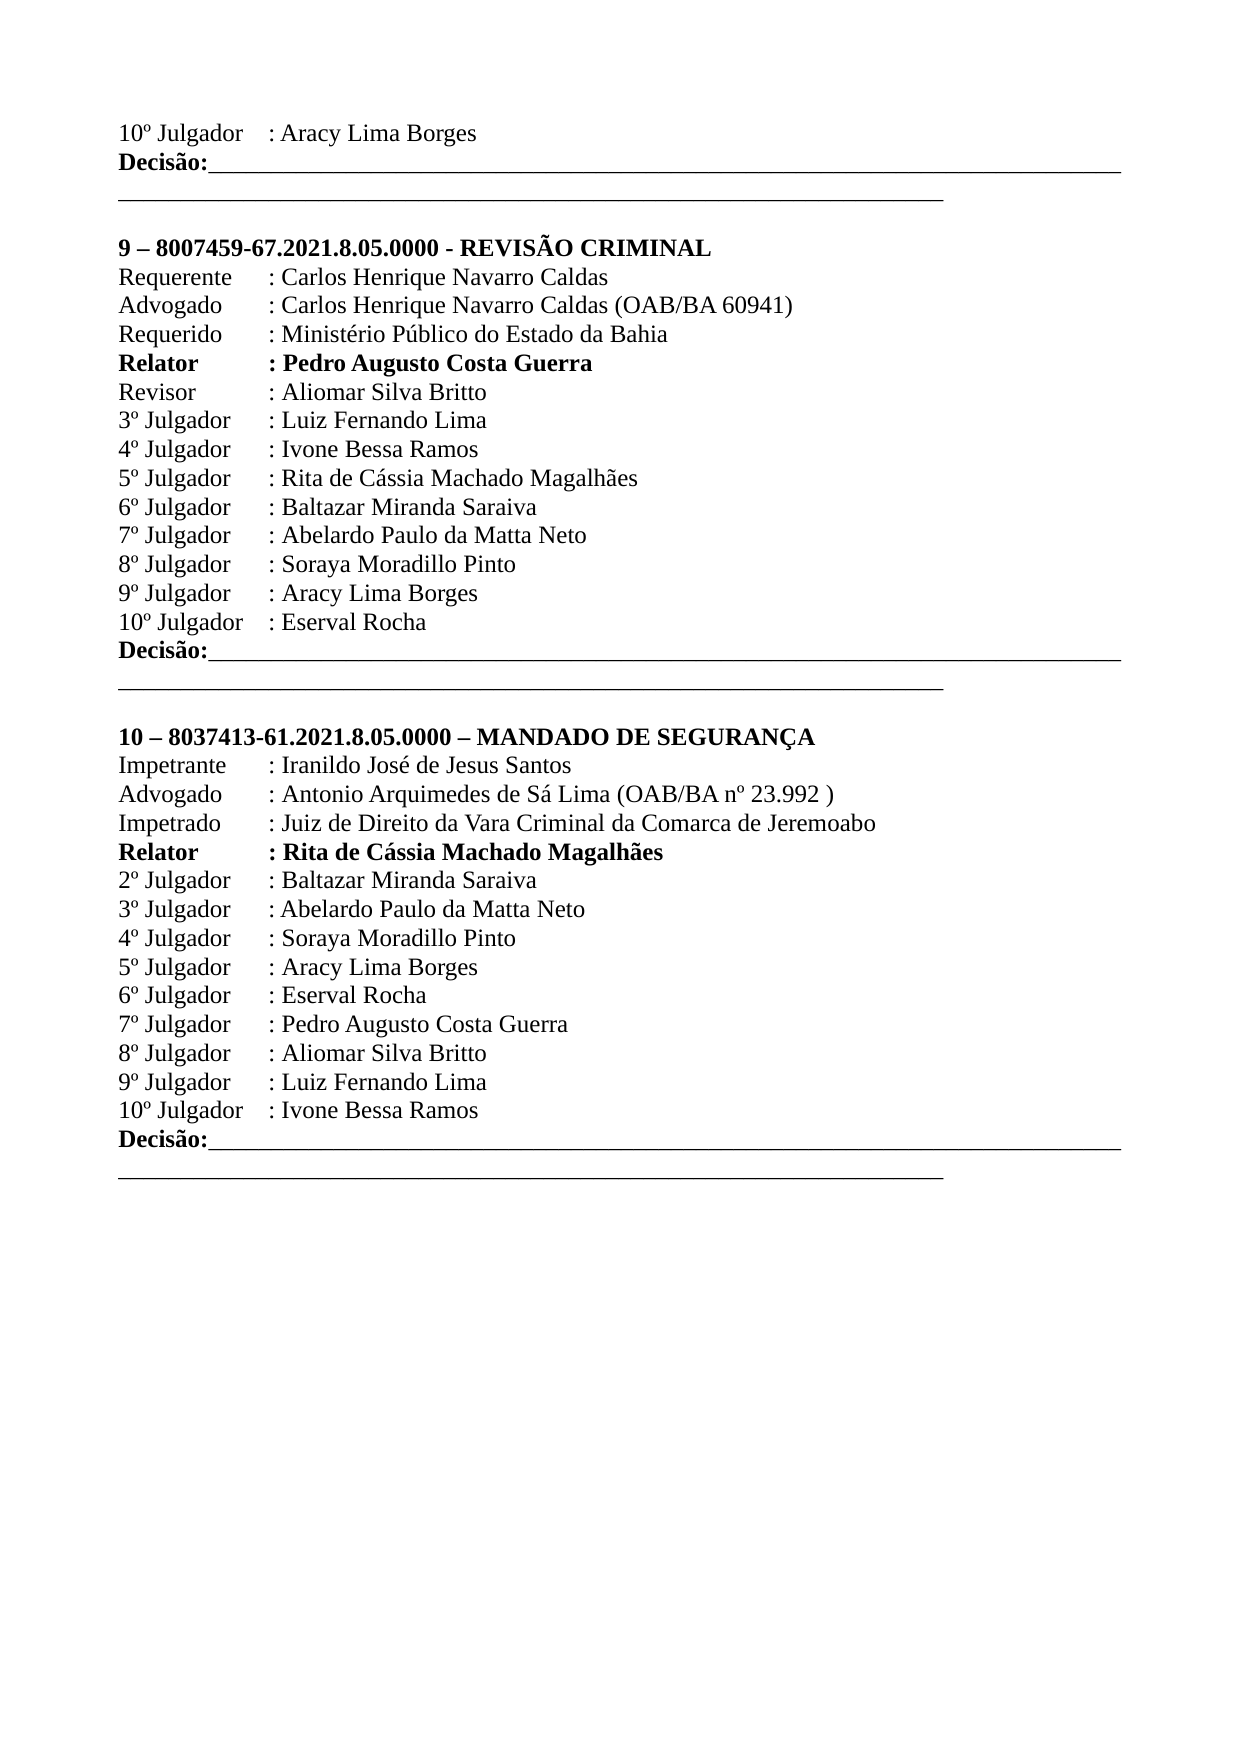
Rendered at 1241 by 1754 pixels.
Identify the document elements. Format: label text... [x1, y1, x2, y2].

text 8º Julgador : Aliomar Silva Britto [118, 1038, 1122, 1067]
text Requerido : Ministério Público do Estado da Bahia [118, 319, 1122, 348]
text 8º Julgador : Soraya Moradillo Pinto [118, 549, 1122, 578]
text 9º Julgador : Luiz Fernando Lima [118, 1067, 1122, 1096]
text Decisão:___________________________________________________________________________________________________________________________________________ [118, 636, 1122, 693]
text Impetrante : Iranildo José de Jesus Santos [118, 751, 1122, 779]
text 10º Julgador : Aracy Lima Borges [118, 118, 1122, 147]
text 4º Julgador : Soraya Moradillo Pinto [118, 923, 1122, 952]
text 3º Julgador : Luiz Fernando Lima [118, 406, 1122, 434]
text Decisão:___________________________________________________________________________________________________________________________________________ [118, 147, 1122, 204]
text 7º Julgador : Pedro Augusto Costa Guerra [118, 1009, 1122, 1038]
text 5º Julgador : Rita de Cássia Machado Magalhães [118, 463, 1122, 492]
text Relator : Pedro Augusto Costa Guerra [118, 348, 1122, 377]
text 9 – 8007459-67.2021.8.05.0000 - REVISÃO CRIMINAL [118, 233, 1122, 262]
text Revisor : Aliomar Silva Britto [118, 377, 1122, 406]
text Decisão:___________________________________________________________________________________________________________________________________________ [118, 1124, 1122, 1182]
text 4º Julgador : Ivone Bessa Ramos [118, 434, 1122, 463]
text Advogado : Antonio Arquimedes de Sá Lima (OAB/BA nº 23.992 ) [118, 779, 1122, 808]
text Impetrado : Juiz de Direito da Vara Criminal da Comarca de Jeremoabo [118, 808, 1122, 837]
text 3º Julgador : Abelardo Paulo da Matta Neto [118, 894, 1122, 923]
text Relator : Rita de Cássia Machado Magalhães [118, 837, 1122, 866]
text Requerente : Carlos Henrique Navarro Caldas [118, 262, 1122, 291]
text 6º Julgador : Eserval Rocha [118, 981, 1122, 1009]
text 6º Julgador : Baltazar Miranda Saraiva [118, 492, 1122, 521]
text 10º Julgador : Ivone Bessa Ramos [118, 1096, 1122, 1124]
text 5º Julgador : Aracy Lima Borges [118, 952, 1122, 981]
text 2º Julgador : Baltazar Miranda Saraiva [118, 866, 1122, 894]
text 9º Julgador : Aracy Lima Borges [118, 578, 1122, 607]
text 10º Julgador : Eserval Rocha [118, 607, 1122, 636]
text Advogado : Carlos Henrique Navarro Caldas (OAB/BA 60941) [118, 291, 1122, 319]
text 7º Julgador : Abelardo Paulo da Matta Neto [118, 521, 1122, 549]
text 10 – 8037413-61.2021.8.05.0000 – MANDADO DE SEGURANÇA [118, 722, 1122, 751]
